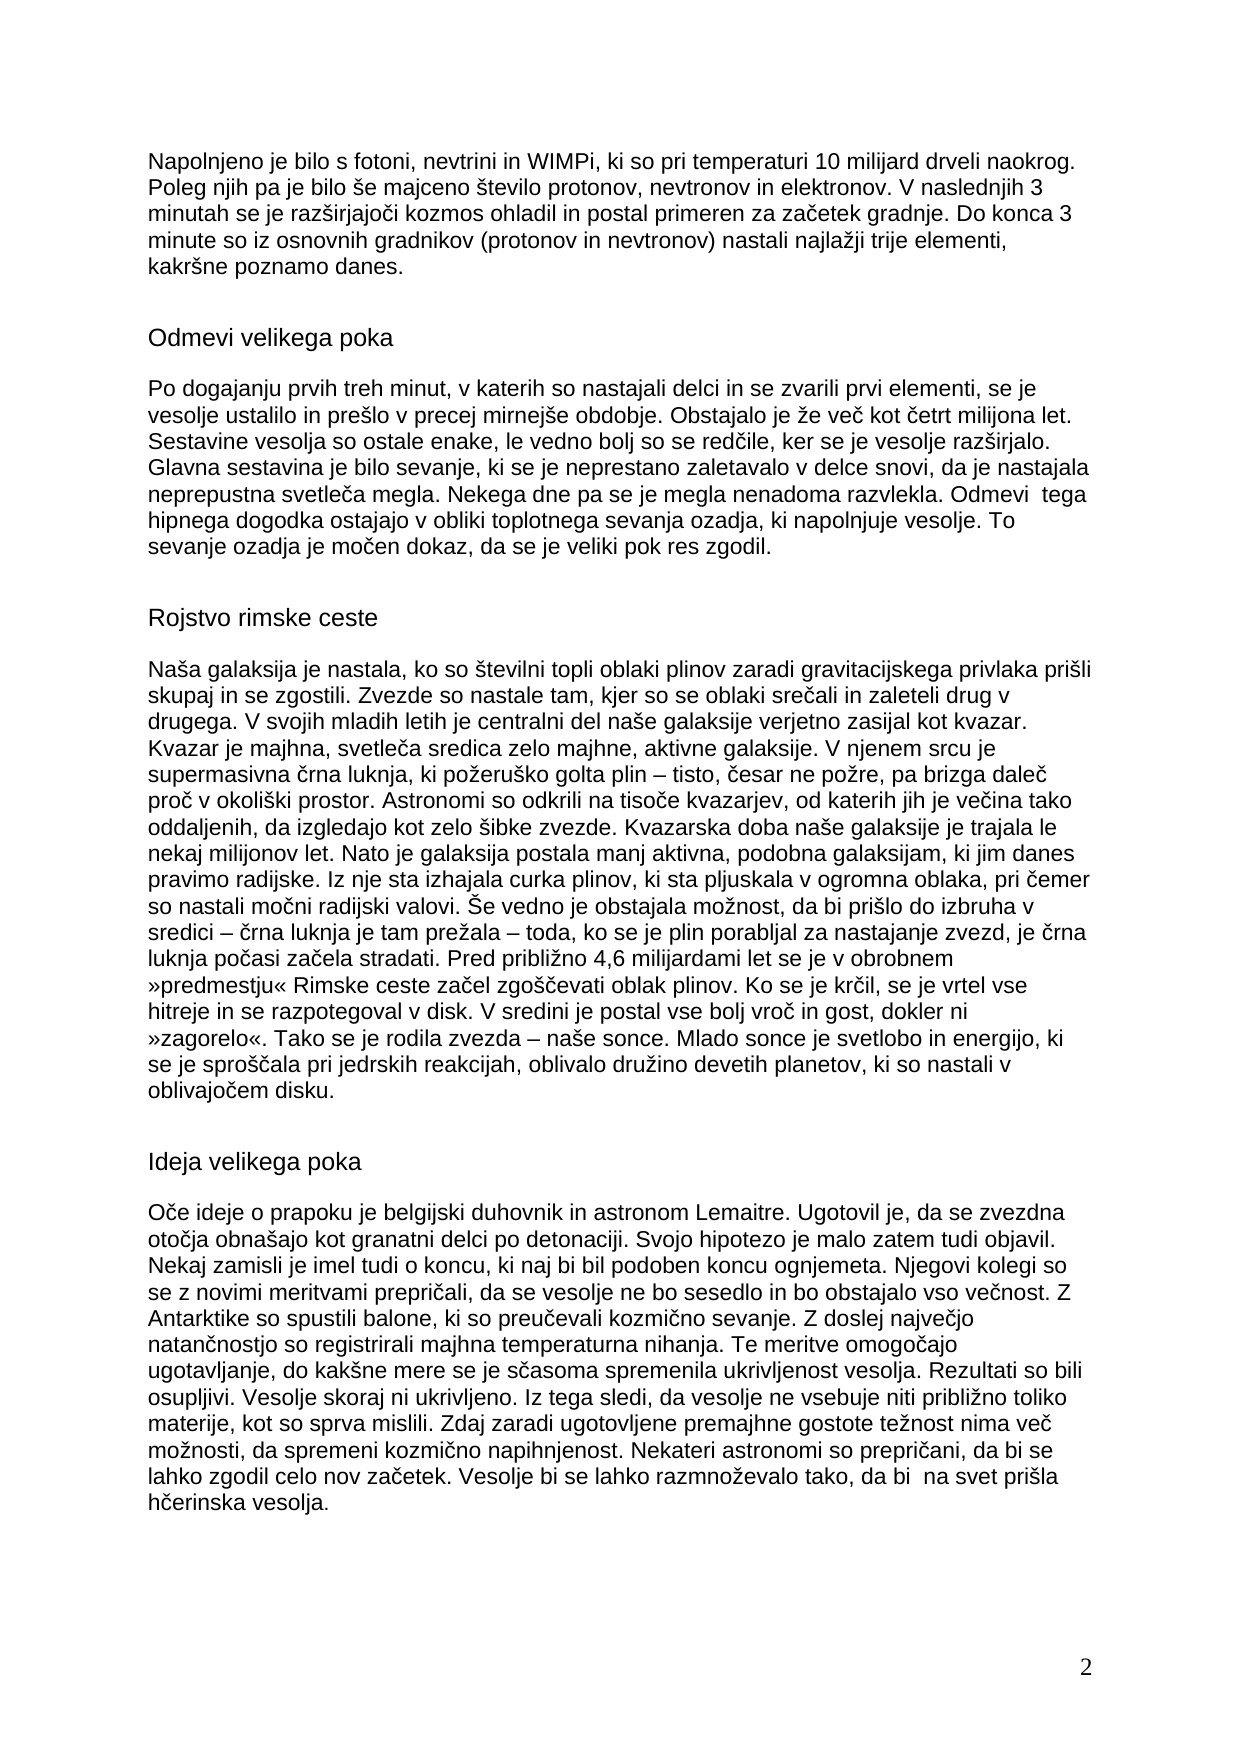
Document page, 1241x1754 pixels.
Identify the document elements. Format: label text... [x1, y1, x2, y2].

text Rojstvo rimske ceste [148, 603, 1093, 632]
text Odmevi velikega poka [148, 322, 1093, 351]
text Napolnjeno je bilo s fotoni, nevtrini in WIMPi, ki so pri temperaturi 10 milijard drveli naokrog. Poleg njih pa je bilo še majceno število protonov, nevtronov in elektronov. V naslednjih 3 minutah se je razširjajoči kozmos ohladil in postal primeren za začetek gradnje. Do konca 3 minute so iz osnovnih gradnikov (protonov in nevtronov) nastali najlažji trije elementi, kakršne poznamo danes. [148, 148, 1093, 279]
text Po dogajanju prvih treh minut, v katerih so nastajali delci in se zvarili prvi elementi, se je vesolje ustalilo in prešlo v precej mirnejše obdobje. Obstajalo je že več kot četrt milijona let. Sestavine vesolja so ostale enake, le vedno bolj so se redčile, ker se je vesolje razširjalo. Glavna sestavina je bilo sevanje, ki se je neprestano zaletavalo v delce snovi, da je nastajala neprepustna svetleča megla. Nekega dne pa se je megla nenadoma razvlekla. Odmevi tega hipnega dogodka ostajajo v obliki toplotnega sevanja ozadja, ki napolnjuje vesolje. To sevanje ozadja je močen dokaz, da se je veliki pok res zgodil. [148, 375, 1093, 560]
text Ideja velikega poka [148, 1147, 1093, 1175]
text Naša galaksija je nastala, ko so številni topli oblaki plinov zaradi gravitacijskega privlaka prišli skupaj in se zgostili. Zvezde so nastale tam, kjer so se oblaki srečali in zaleteli drug v drugega. V svojih mladih letih je centralni del naše galaksije verjetno zasijal kot kvazar. Kvazar je majhna, svetleča sredica zelo majhne, aktivne galaksije. V njenem srcu je supermasivna črna luknja, ki požeruško golta plin – tisto, česar ne požre, pa brizga daleč proč v okoliški prostor. Astronomi so odkrili na tisoče kvazarjev, od katerih jih je večina tako oddaljenih, da izgledajo kot zelo šibke zvezde. Kvazarska doba naše galaksije je trajala le nekaj milijonov let. Nato je galaksija postala manj aktivna, podobna galaksijam, ki jim danes pravimo radijske. Iz nje sta izhajala curka plinov, ki sta pljuskala v ogromna oblaka, pri čemer so nastali močni radijski valovi. Še vedno je obstajala možnost, da bi prišlo do izbruha v sredici – črna luknja je tam prežala – toda, ko se je plin porabljal za nastajanje zvezd, je črna luknja počasi začela stradati. Pred približno 4,6 milijardami let se je v obrobnem »predmestju« Rimske ceste začel zgoščevati oblak plinov. Ko se je krčil, se je vrtel vse hitreje in se razpotegoval v disk. V sredini je postal vse bolj vroč in gost, dokler ni »zagorelo«. Tako se je rodila zvezda – naše sonce. Mlado sonce je svetlobo in energijo, ki se je sproščala pri jedrskih reakcijah, oblivalo družino devetih planetov, ki so nastali v oblivajočem disku. [148, 656, 1093, 1103]
text Oče ideje o prapoku je belgijski duhovnik in astronom Lemaitre. Ugotovil je, da se zvezdna otočja obnašajo kot granatni delci po detonaciji. Svojo hipotezo je malo zatem tudi objavil. Nekaj zamisli je imel tudi o koncu, ki naj bi bil podoben koncu ognjemeta. Njegovi kolegi so se z novimi meritvami prepričali, da se vesolje ne bo sesedlo in bo obstajalo vso večnost. Z Antarktike so spustili balone, ki so preučevali kozmično sevanje. Z doslej največjo natančnostjo so registrirali majhna temperaturna nihanja. Te meritve omogočajo ugotavljanje, do kakšne mere se je sčasoma spremenila ukrivljenost vesolja. Rezultati so bili osupljivi. Vesolje skoraj ni ukrivljeno. Iz tega sledi, da vesolje ne vsebuje niti približno toliko materije, kot so sprva mislili. Zdaj zaradi ugotovljene premajhne gostote težnost nima več možnosti, da spremeni kozmično napihnjenost. Nekateri astronomi so prepričani, da bi se lahko zgodil celo nov začetek. Vesolje bi se lahko razmnoževalo tako, da bi na svet prišla hčerinska vesolja. [148, 1199, 1093, 1516]
